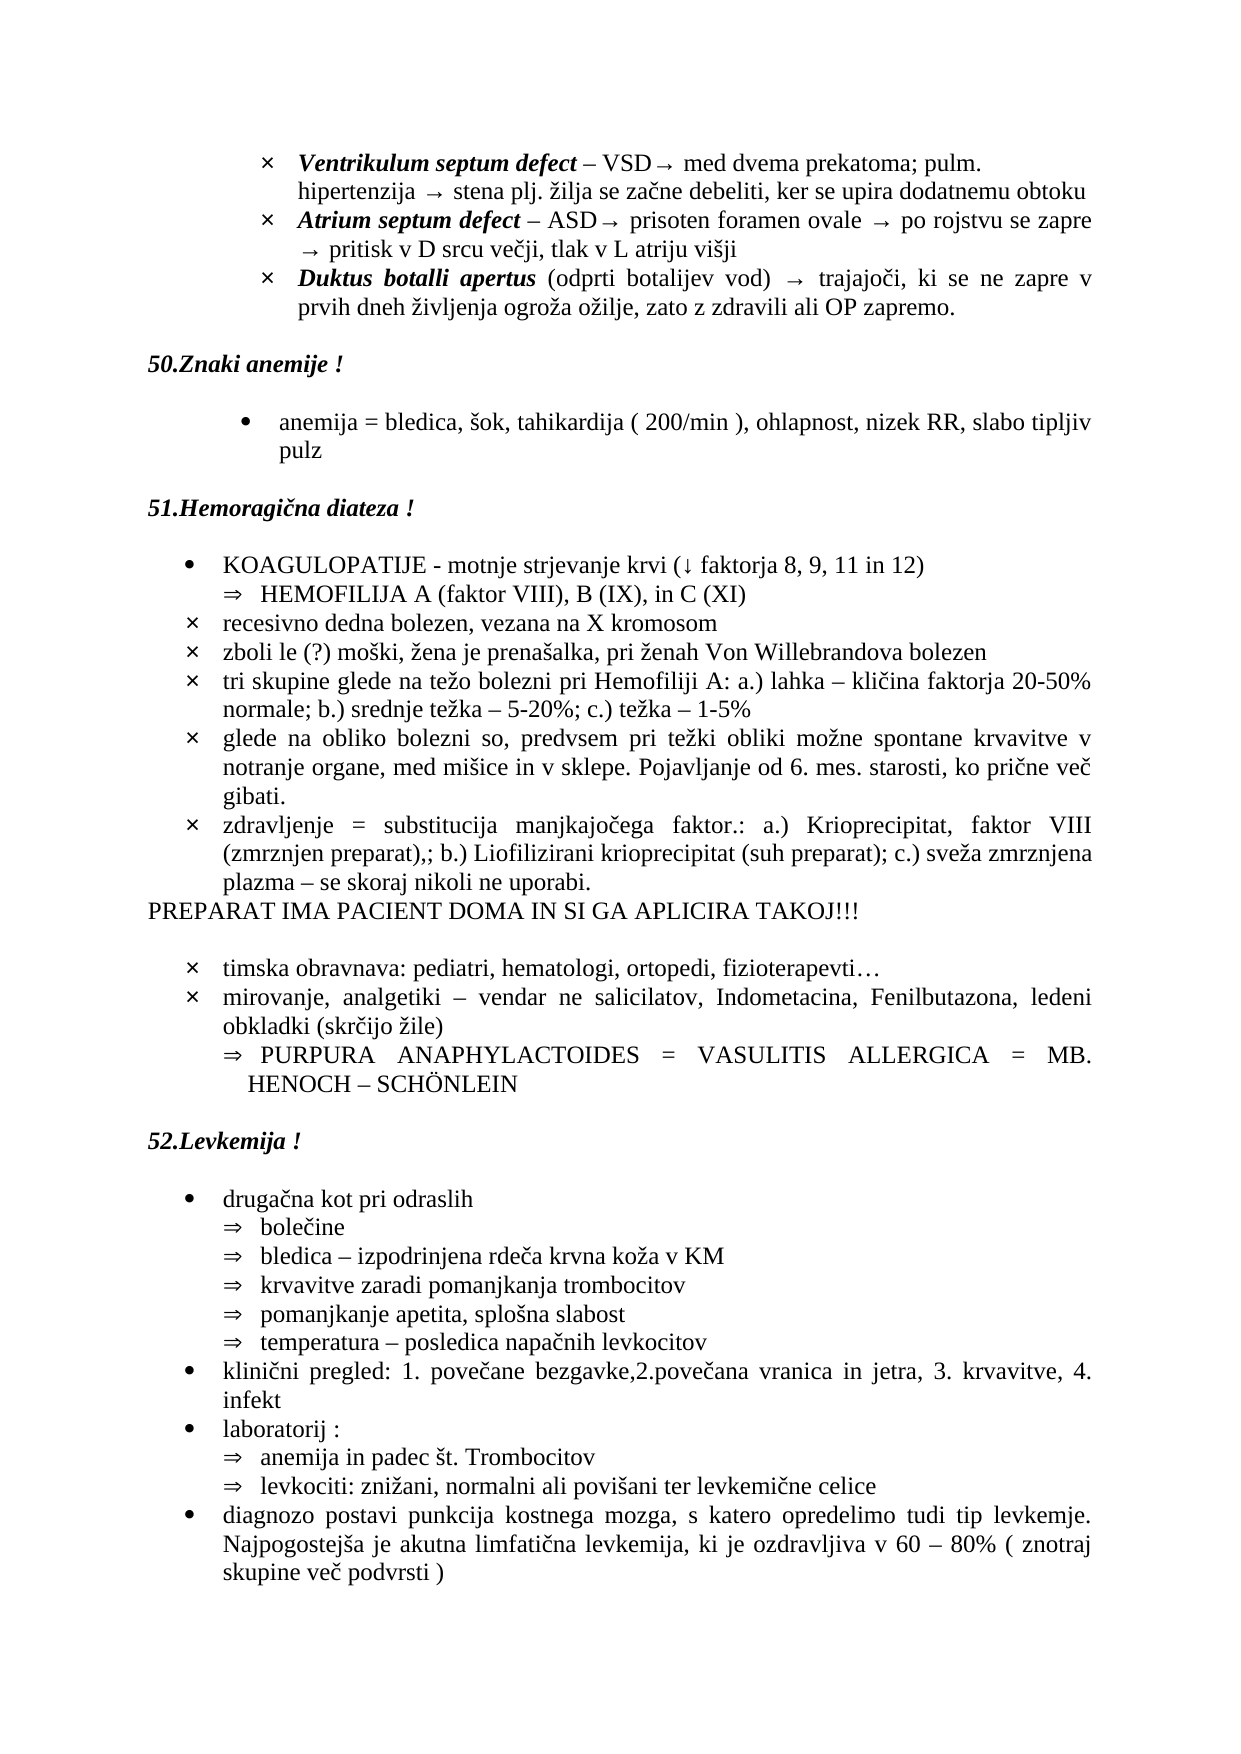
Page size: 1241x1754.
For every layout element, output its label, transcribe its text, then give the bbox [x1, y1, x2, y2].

list pomanjkanje apetita, splošna slabost [223, 1299, 1093, 1327]
list mirovanje, analgetiki – vendar ne salicilatov, Indometacina, Fenilbutazona, ledeni obkladki (skrčijo žile) [185, 982, 1093, 1040]
list drugačna kot pri odraslih [185, 1184, 1093, 1212]
list Duktus botalli apertus (odprti botalijev vod) → trajajoči, ki se ne zapre v prvih dneh življenja ogroža ožilje, zato z zdravili ali OP zapremo. [260, 263, 1093, 320]
list anemija = bledica, šok, tahikardija ( 200/min ), ohlapnost, nizek RR, slabo tipljiv pulz [241, 407, 1093, 464]
list zboli le (?) moški, žena je prenašalka, pri ženah Von Willebrandova bolezen [185, 637, 1093, 666]
list bolečine [223, 1212, 1093, 1241]
list Atrium septum defect – ASD→ prisoten foramen ovale → po rojstvu se zapre → pritisk v D srcu večji, tlak v L atriju višji [260, 205, 1093, 263]
list tri skupine glede na težo bolezni pri Hemofiliji A: a.) lahka – kličina faktorja 20-50% normale; b.) srednje težka – 5-20%; c.) težka – 1-5% [185, 666, 1093, 723]
list timska obravnava: pediatri, hematologi, ortopedi, fizioterapevti… [185, 953, 1093, 982]
list PURPURA ANAPHYLACTOIDES = VASULITIS ALLERGICA = MB. HENOCH – SCHÖNLEIN [223, 1040, 1093, 1097]
list klinični pregled: 1. povečane bezgavke,2.povečana vranica in jetra, 3. krvavitve, 4. infekt [185, 1356, 1093, 1414]
list temperatura – posledica napačnih levkocitov [223, 1327, 1093, 1356]
text 50.Znaki anemije ! [148, 349, 1093, 378]
text 52.Levkemija ! [148, 1126, 1093, 1155]
text PREPARAT IMA PACIENT DOMA IN SI GA APLICIRA TAKOJ!!! [148, 896, 1093, 925]
list anemija in padec št. Trombocitov [223, 1442, 1093, 1471]
list Ventrikulum septum defect – VSD→ med dvema prekatoma; pulm. hipertenzija → stena plj. žilja se začne debeliti, ker se upira dodatnemu obtoku [260, 148, 1093, 205]
list bledica – izpodrinjena rdeča krvna koža v KM [223, 1241, 1093, 1270]
list glede na obliko bolezni so, predvsem pri težki obliki možne spontane krvavitve v notranje organe, med mišice in v sklepe. Pojavljanje od 6. mes. starosti, ko prične več gibati. [185, 723, 1093, 809]
list zdravljenje = substitucija manjkajočega faktor.: a.) Krioprecipitat, faktor VIII (zmrznjen preparat),; b.) Liofilizirani krioprecipitat (suh preparat); c.) sveža zmrznjena plazma – se skoraj nikoli ne uporabi. [185, 809, 1093, 896]
list HEMOFILIJA A (faktor VIII), B (IX), in C (XI) [223, 579, 1093, 608]
list krvavitve zaradi pomanjkanja trombocitov [223, 1270, 1093, 1299]
text 51.Hemoragična diateza ! [148, 493, 1093, 522]
list diagnozo postavi punkcija kostnega mozga, s katero opredelimo tudi tip levkemje. Najpogostejša je akutna limfatična levkemija, ki je ozdravljiva v 60 – 80% ( znotraj skupine več podvrsti ) [185, 1500, 1093, 1586]
list KOAGULOPATIJE - motnje strjevanje krvi (↓ faktorja 8, 9, 11 in 12) [185, 550, 1093, 579]
list laboratorij : [185, 1414, 1093, 1442]
list recesivno dedna bolezen, vezana na X kromosom [185, 608, 1093, 637]
list levkociti: znižani, normalni ali povišani ter levkemične celice [223, 1471, 1093, 1500]
